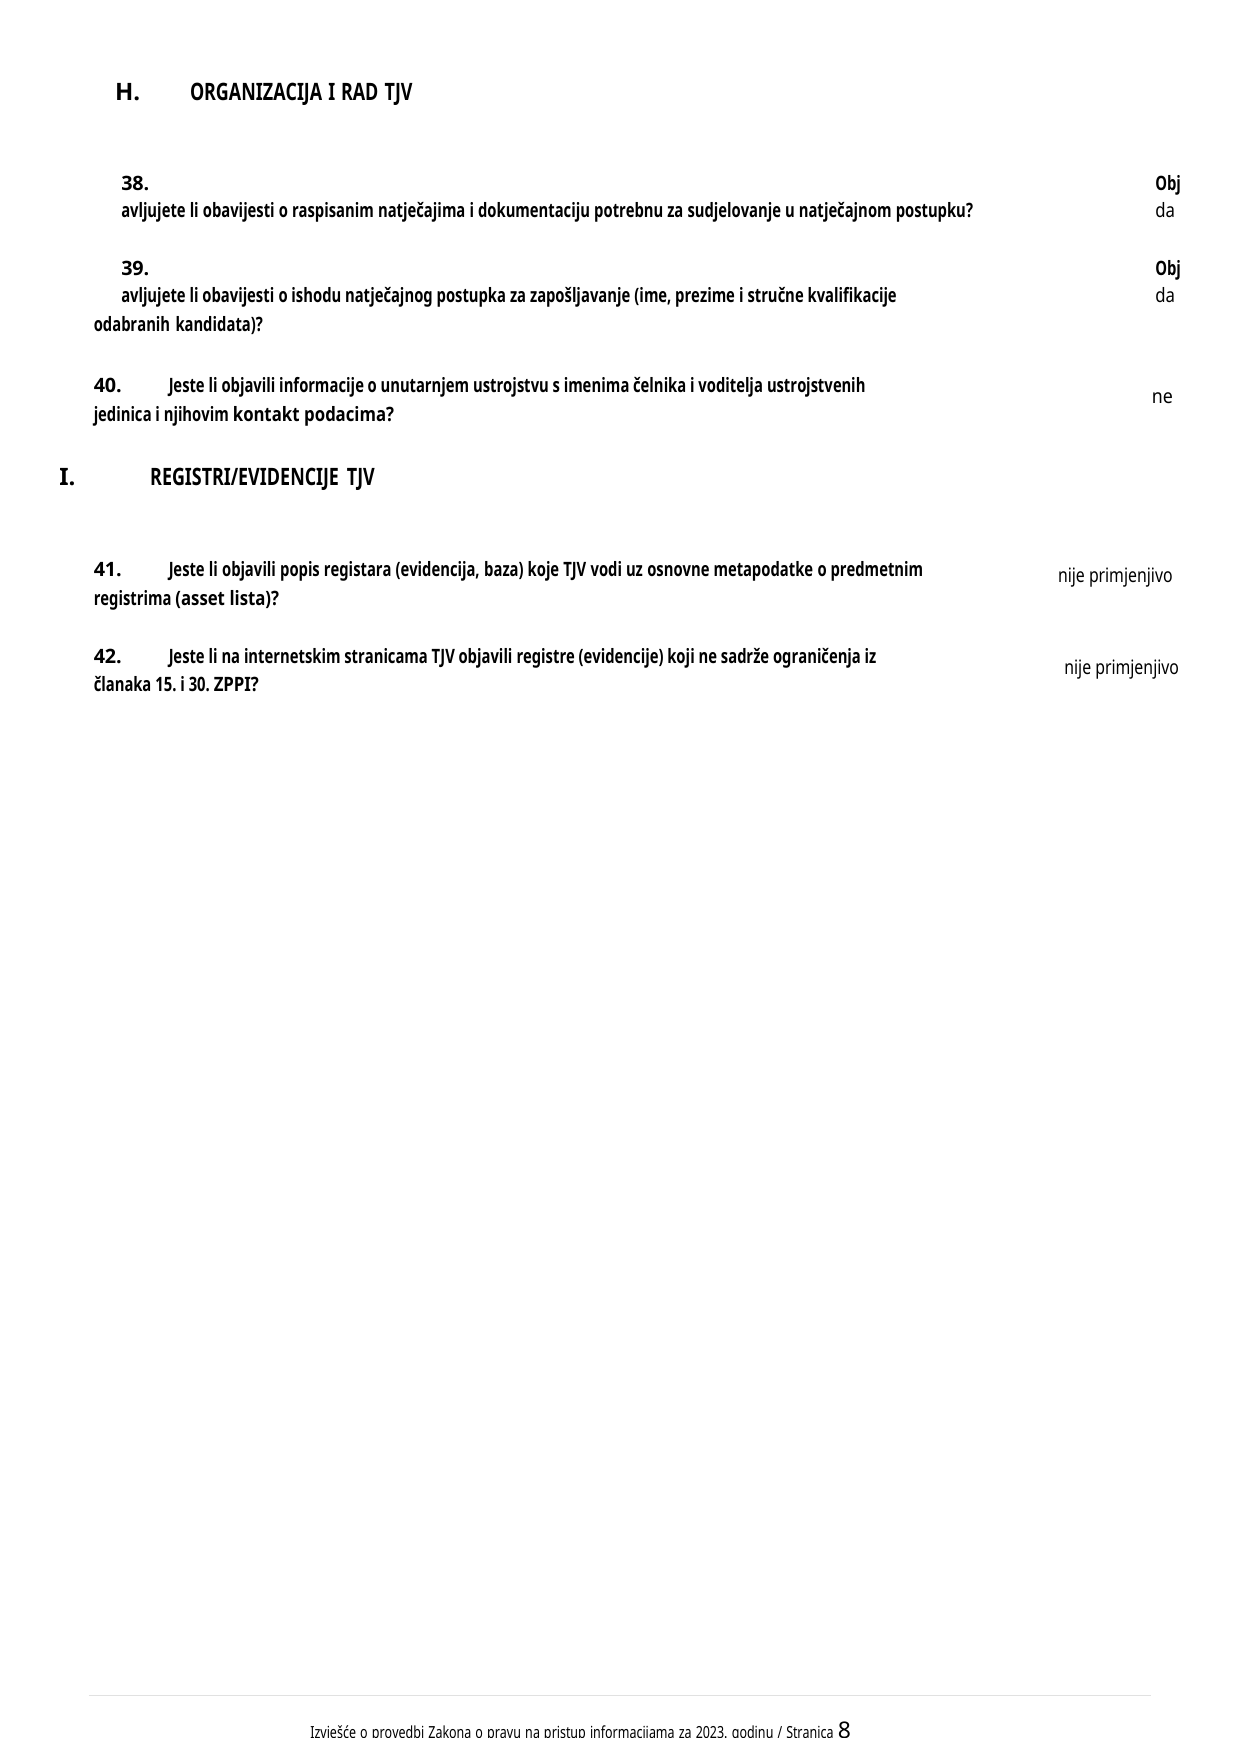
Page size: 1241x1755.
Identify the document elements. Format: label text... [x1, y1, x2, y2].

list Jeste li objavili popis registara (evidencija, baza) koje TJV vodi uz osnovne metapodatke o predmetnim registrima (asset lista)? [93, 556, 925, 612]
list Objavljujete li obavijesti o ishodu natječajnog postupka za zapošljavanje (ime, prezime i stručne kvalifikacije da [121, 254, 1188, 308]
text nije primjenjivo [1064, 653, 1188, 680]
list Jeste li objavili informacije o unutarnjem ustrojstvu s imenima čelnika i voditelja ustrojstvenih jedinica i njihovim kontakt podacima? [93, 371, 921, 427]
text nije primjenjivo [1047, 561, 1173, 588]
list Objavljujete li obavijesti o raspisanim natječajima i dokumentaciju potrebnu za sudjelovanje u natječajnom postupku? da [121, 169, 1188, 223]
text ne [1047, 382, 1173, 409]
list Jeste li na internetskim stranicama TJV objavili registre (evidencije) koji ne sadrže ograničenja iz članaka 15. i 30. ZPPI? [93, 642, 926, 698]
list ORGANIZACIJA I RAD TJV [115, 75, 1188, 108]
subtitle odabranih kandidata)? [93, 311, 1188, 338]
list REGISTRI/EVIDENCIJE TJV [59, 460, 929, 493]
